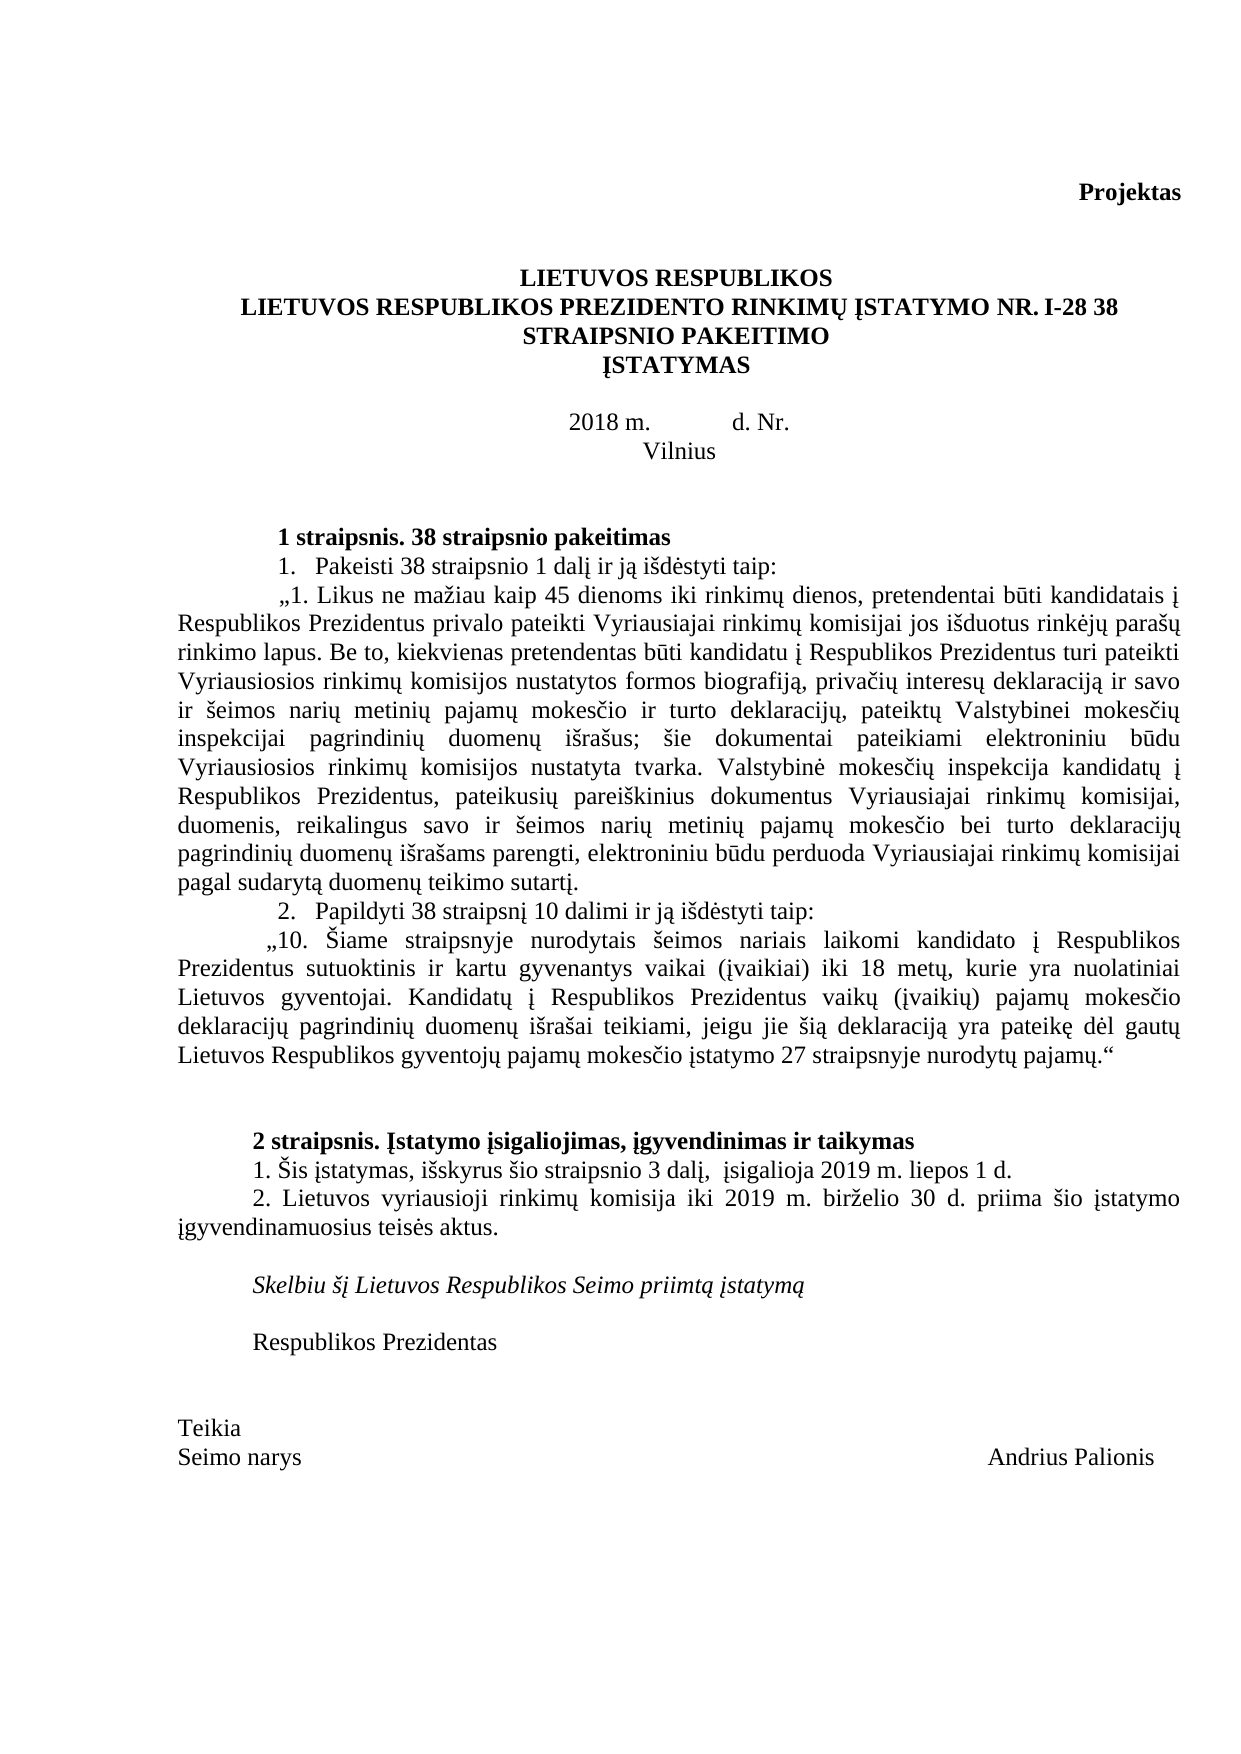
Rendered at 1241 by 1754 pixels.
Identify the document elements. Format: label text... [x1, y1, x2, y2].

text 1. Šis įstatymas, išskyrus šio straipsnio 3 dalį, įsigalioja 2019 m. liepos 1 d. [177, 1155, 1181, 1183]
text Respublikos Prezidentas [177, 1327, 1181, 1356]
text Seimo narys Andrius Palionis [177, 1442, 1181, 1471]
text LIETUVOS RESPUBLIKOS PREZIDENTO RINKIMŲ ĮSTATYMO NR. I-28 38 STRAIPSNIO PAKEITIMO [177, 292, 1181, 350]
text 2. Papildyti 38 straipsnį 10 dalimi ir ją išdėstyti taip: [277, 896, 1181, 925]
text Teikia [177, 1413, 1181, 1442]
text 2018 m. d. Nr. [177, 407, 1181, 436]
text Projektas [177, 177, 1181, 206]
text Skelbiu šį Lietuvos Respublikos Seimo priimtą įstatymą [177, 1270, 1181, 1298]
text 1. Pakeisti 38 straipsnio 1 dalį ir ją išdėstyti taip: [277, 551, 1181, 580]
text 1 straipsnis. 38 straipsnio pakeitimas [177, 522, 1181, 551]
text 2 straipsnis. Įstatymo įsigaliojimas, įgyvendinimas ir taikymas [177, 1126, 1181, 1155]
text 2. Lietuvos vyriausioji rinkimų komisija iki 2019 m. birželio 30 d. priima šio įstatymo įgyvendinamuosius teisės aktus. [177, 1183, 1181, 1241]
text LIETUVOS RESPUBLIKOS [177, 263, 1181, 292]
text „10. Šiame straipsnyje nurodytais šeimos nariais laikomi kandidato į Respublikos Prezidentus sutuoktinis ir kartu gyvenantys vaikai (įvaikiai) iki 18 metų, kurie yra nuolatiniai Lietuvos gyventojai. Kandidatų į Respublikos Prezidentus vaikų (įvaikių) pajamų mokesčio deklaracijų pagrindinių duomenų išrašai teikiami, jeigu jie šią deklaraciją yra pateikę dėl gautų Lietuvos Respublikos gyventojų pajamų mokesčio įstatymo 27 straipsnyje nurodytų pajamų.“ [177, 925, 1181, 1068]
text „1. Likus ne mažiau kaip 45 dienoms iki rinkimų dienos, pretendentai būti kandidatais į Respublikos Prezidentus privalo pateikti Vyriausiajai rinkimų komisijai jos išduotus rinkėjų parašų rinkimo lapus. Be to, kiekvienas pretendentas būti kandidatu į Respublikos Prezidentus turi pateikti Vyriausiosios rinkimų komisijos nustatytos formos biografiją, privačių interesų deklaraciją ir savo ir šeimos narių metinių pajamų mokesčio ir turto deklaracijų, pateiktų Valstybinei mokesčių inspekcijai pagrindinių duomenų išrašus; šie dokumentai pateikiami elektroniniu būdu Vyriausiosios rinkimų komisijos nustatyta tvarka. Valstybinė mokesčių inspekcija kandidatų į Respublikos Prezidentus, pateikusių pareiškinius dokumentus Vyriausiajai rinkimų komisijai, duomenis, reikalingus savo ir šeimos narių metinių pajamų mokesčio bei turto deklaracijų pagrindinių duomenų išrašams parengti, elektroniniu būdu perduoda Vyriausiajai rinkimų komisijai pagal sudarytą duomenų teikimo sutartį. [177, 580, 1181, 896]
text Vilnius [177, 436, 1181, 465]
text ĮSTATYMAS [177, 350, 1181, 378]
